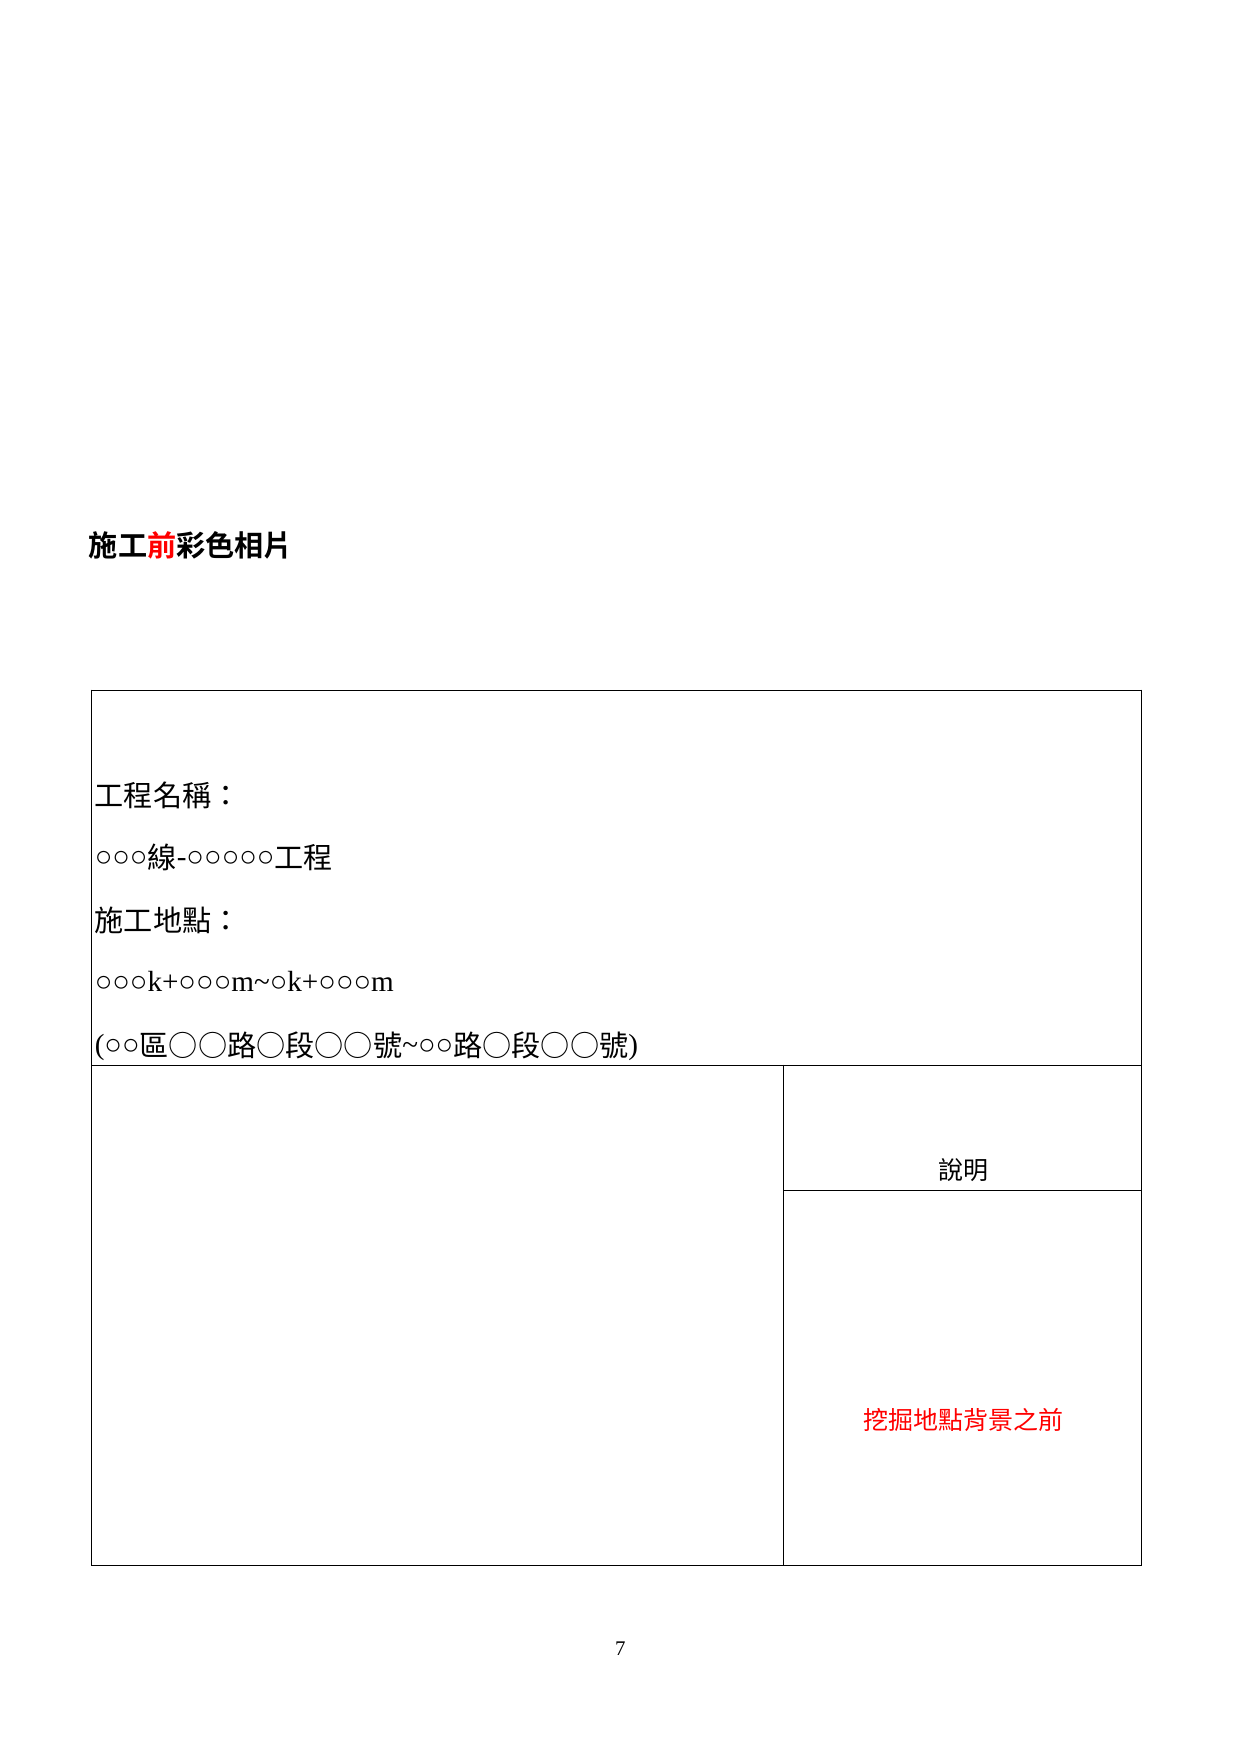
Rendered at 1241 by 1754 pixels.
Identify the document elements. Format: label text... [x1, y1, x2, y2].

table_cell 挖掘地點背景之前 [784, 1191, 1141, 1564]
table_cell [92, 1066, 783, 1564]
table_cell 說明 [784, 1066, 1141, 1189]
text 施工前彩色相片 [89, 502, 1152, 564]
table_header 工程名稱： ○○○線-○○○○○工程 施工地點： ○○○k+○○○m~○k+○○○m (○○區○○路○段○○號~○○路○段○○號) [92, 691, 1141, 1064]
